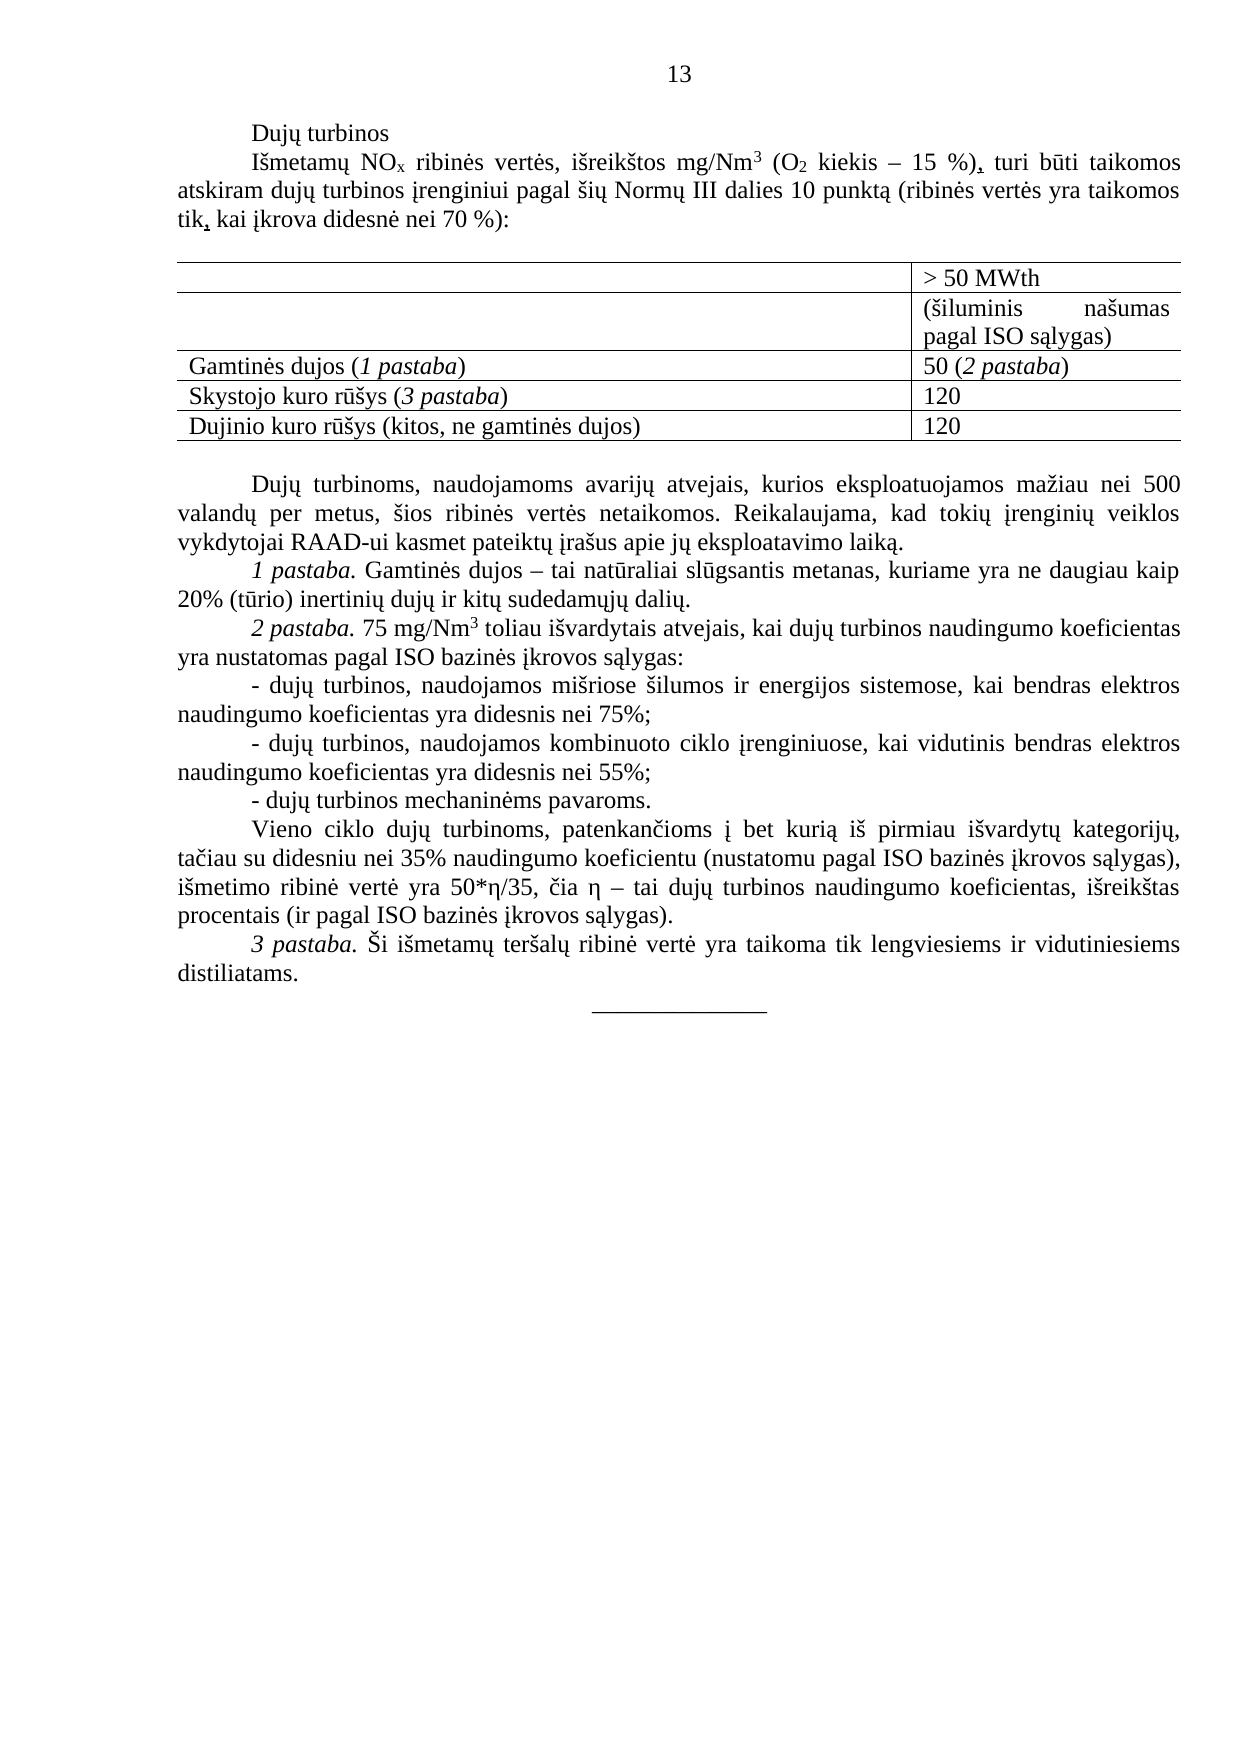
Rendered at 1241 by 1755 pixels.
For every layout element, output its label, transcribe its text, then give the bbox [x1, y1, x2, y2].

table_cell (šiluminis našumas pagal ISO sąlygas) [912, 293, 1181, 350]
table_header [177, 263, 911, 292]
table_cell Skystojo kuro rūšys (3 pastaba) [177, 381, 911, 410]
text - dujų turbinos, naudojamos mišriose šilumos ir energijos sistemose, kai bendras elektros naudingumo koeficientas yra didesnis nei 75%; [177, 671, 1181, 728]
text - dujų turbinos mechaninėms pavaroms. [177, 786, 1181, 814]
text ______________ [177, 987, 1181, 1016]
table_cell 50 (2 pastaba) [912, 351, 1181, 380]
table_cell Gamtinės dujos (1 pastaba) [177, 351, 911, 380]
table_cell 120 [912, 381, 1181, 410]
text 2 pastaba. 75 mg/Nm3 toliau išvardytais atvejais, kai dujų turbinos naudingumo koeficientas yra nustatomas pagal ISO bazinės įkrovos sąlygas: [177, 613, 1181, 671]
text - dujų turbinos, naudojamos kombinuoto ciklo įrenginiuose, kai vidutinis bendras elektros naudingumo koeficientas yra didesnis nei 55%; [177, 728, 1181, 786]
table_cell [177, 293, 911, 350]
text Dujų turbinos [177, 118, 1181, 147]
table_cell Dujinio kuro rūšys (kitos, ne gamtinės dujos) [177, 411, 911, 439]
text Dujų turbinoms, naudojamoms avarijų atvejais, kurios eksploatuojamos mažiau nei 500 valandų per metus, šios ribinės vertės netaikomos. Reikalaujama, kad tokių įrenginių veiklos vykdytojai RAAD-ui kasmet pateiktų įrašus apie jų eksploatavimo laiką. [177, 469, 1181, 556]
table_cell 120 [912, 411, 1181, 439]
table_header > 50 MWth [912, 263, 1181, 292]
text Išmetamų NOx ribinės vertės, išreikštos mg/Nm3 (O2 kiekis – 15 %), turi būti taikomos atskiram dujų turbinos įrenginiui pagal šių Normų III dalies 10 punktą (ribinės vertės yra taikomos tik, kai įkrova didesnė nei 70 %): [177, 147, 1181, 233]
text Vieno ciklo dujų turbinoms, patenkančioms į bet kurią iš pirmiau išvardytų kategorijų, tačiau su didesniu nei 35% naudingumo koeficientu (nustatomu pagal ISO bazinės įkrovos sąlygas), išmetimo ribinė vertė yra 50*η/35, čia η – tai dujų turbinos naudingumo koeficientas, išreikštas procentais (ir pagal ISO bazinės įkrovos sąlygas). [177, 814, 1181, 929]
text 1 pastaba. Gamtinės dujos – tai natūraliai slūgsantis metanas, kuriame yra ne daugiau kaip 20% (tūrio) inertinių dujų ir kitų sudedamųjų dalių. [177, 556, 1181, 613]
text 3 pastaba. Ši išmetamų teršalų ribinė vertė yra taikoma tik lengviesiems ir vidutiniesiems distiliatams. [177, 929, 1181, 987]
